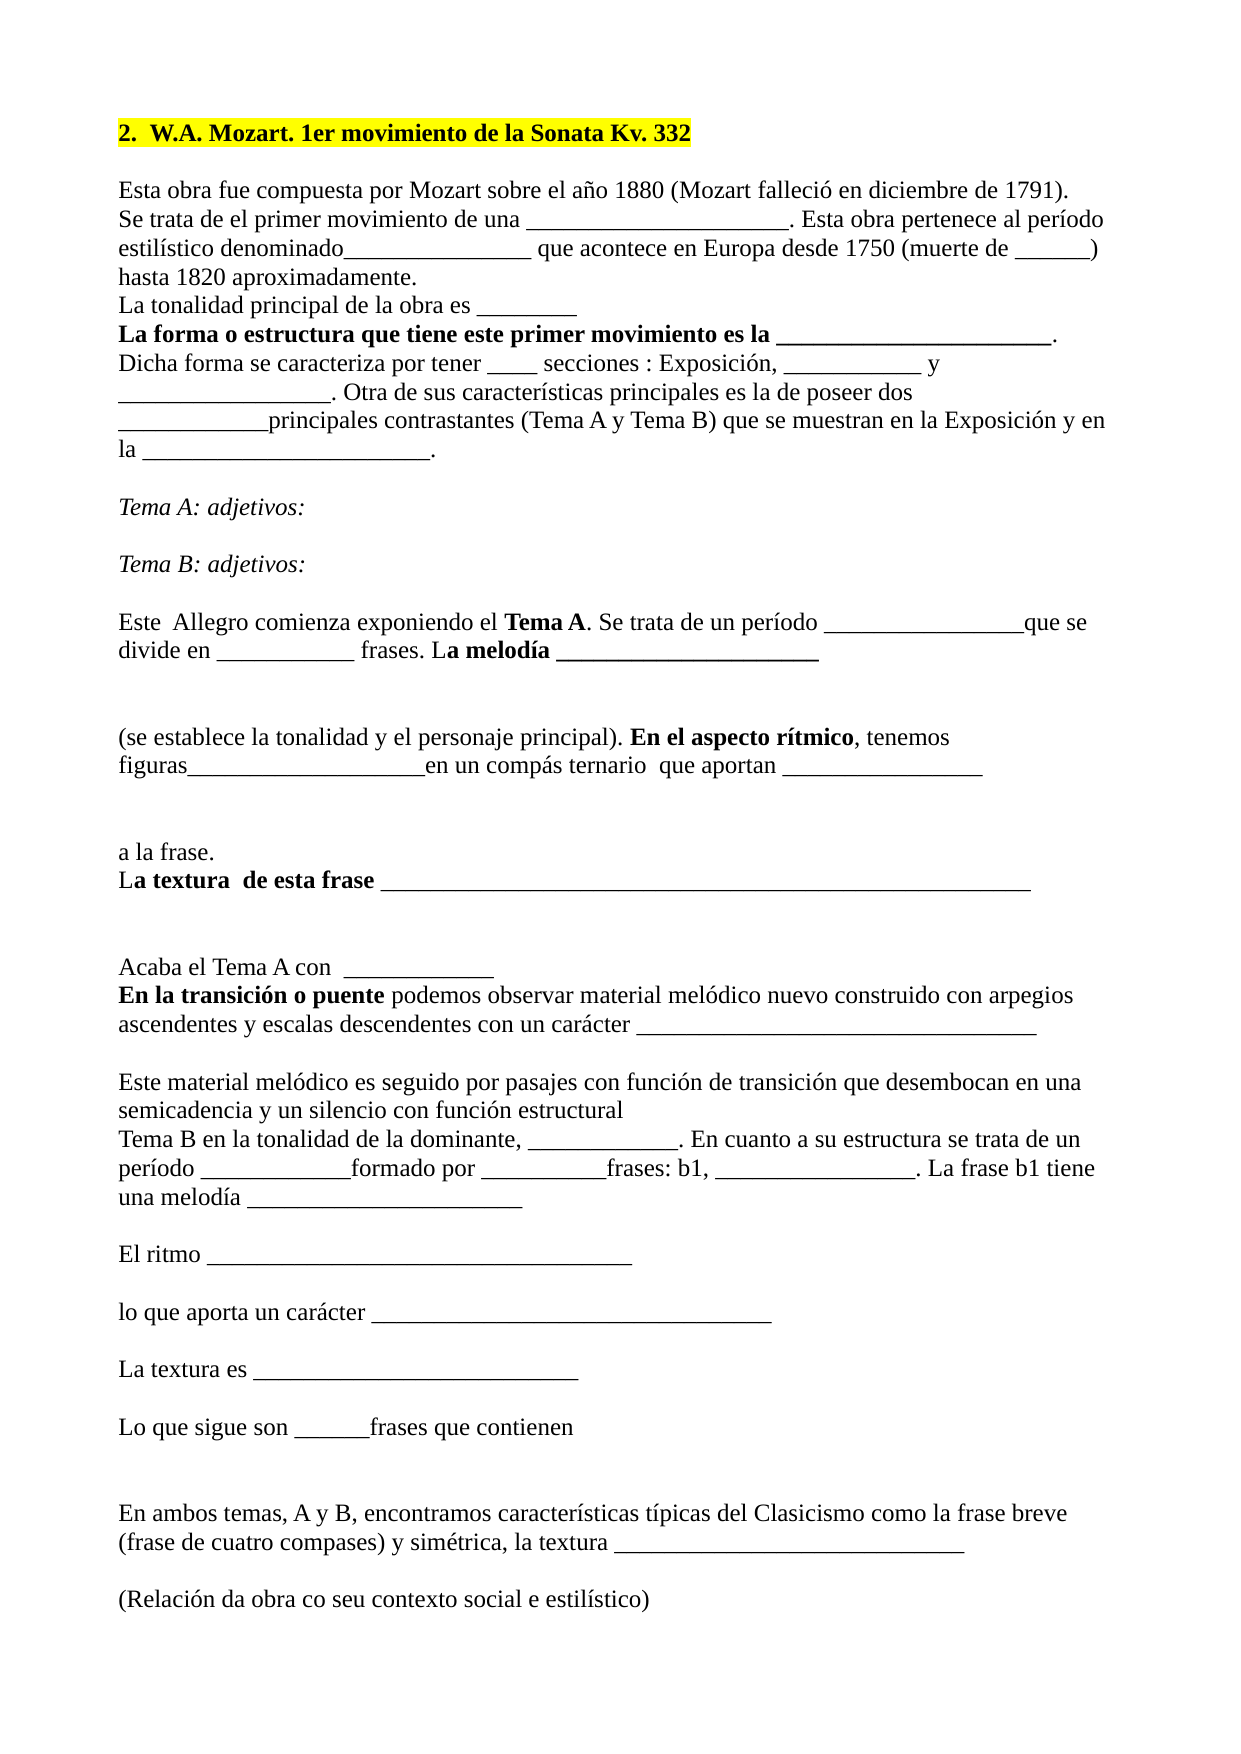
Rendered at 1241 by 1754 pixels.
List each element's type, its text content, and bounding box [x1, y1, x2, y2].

text Acaba el Tema A con ____________ [118, 952, 1122, 981]
text Se trata de el primer movimiento de una _____________________. Esta obra pertenece al período estilístico denominado_______________ que acontece en Europa desde 1750 (muerte de ______) hasta 1820 aproximadamente. [118, 204, 1122, 291]
text En ambos temas, A y B, encontramos características típicas del Clasicismo como la frase breve (frase de cuatro compases) y simétrica, la textura ____________________________ [118, 1498, 1122, 1556]
text 2. W.A. Mozart. 1er movimiento de la Sonata Kv. 332 [118, 118, 1122, 147]
text Este Allegro comienza exponiendo el Tema A. Se trata de un período ________________que se divide en ___________ frases. La melodía _____________________ [118, 607, 1122, 664]
text Tema A: adjetivos: [118, 492, 1122, 521]
text (Relación da obra co seu contexto social e estilístico) [118, 1584, 1122, 1613]
text La tonalidad principal de la obra es ________ [118, 291, 1122, 319]
text Esta obra fue compuesta por Mozart sobre el año 1880 (Mozart falleció en diciembre de 1791). [118, 176, 1122, 204]
text lo que aporta un carácter ________________________________ [118, 1297, 1122, 1326]
text La forma o estructura que tiene este primer movimiento es la ______________________. Dicha forma se caracteriza por tener ____ secciones : Exposición, ___________ y _________________. Otra de sus características principales es la de poseer dos ____________principales contrastantes (Tema A y Tema B) que se muestran en la Exposición y en la _______________________. [118, 319, 1122, 463]
text Tema B en la tonalidad de la dominante, ____________. En cuanto a su estructura se trata de un período ____________formado por __________frases: b1, ________________. La frase b1 tiene una melodía ______________________ [118, 1124, 1122, 1211]
text El ritmo __________________________________ [118, 1239, 1122, 1268]
text a la frase. [118, 837, 1122, 866]
text (se establece la tonalidad y el personaje principal). En el aspecto rítmico, tenemos figuras___________________en un compás ternario que aportan ________________ [118, 722, 1122, 779]
text La textura de esta frase ____________________________________________________ [118, 866, 1122, 894]
text Lo que sigue son ______frases que contienen [118, 1412, 1122, 1441]
text Tema B: adjetivos: [118, 549, 1122, 578]
text Este material melódico es seguido por pasajes con función de transición que desembocan en una semicadencia y un silencio con función estructural [118, 1067, 1122, 1124]
text En la transición o puente podemos observar material melódico nuevo construido con arpegios ascendentes y escalas descendentes con un carácter ________________________________ [118, 981, 1122, 1038]
text La textura es __________________________ [118, 1354, 1122, 1383]
